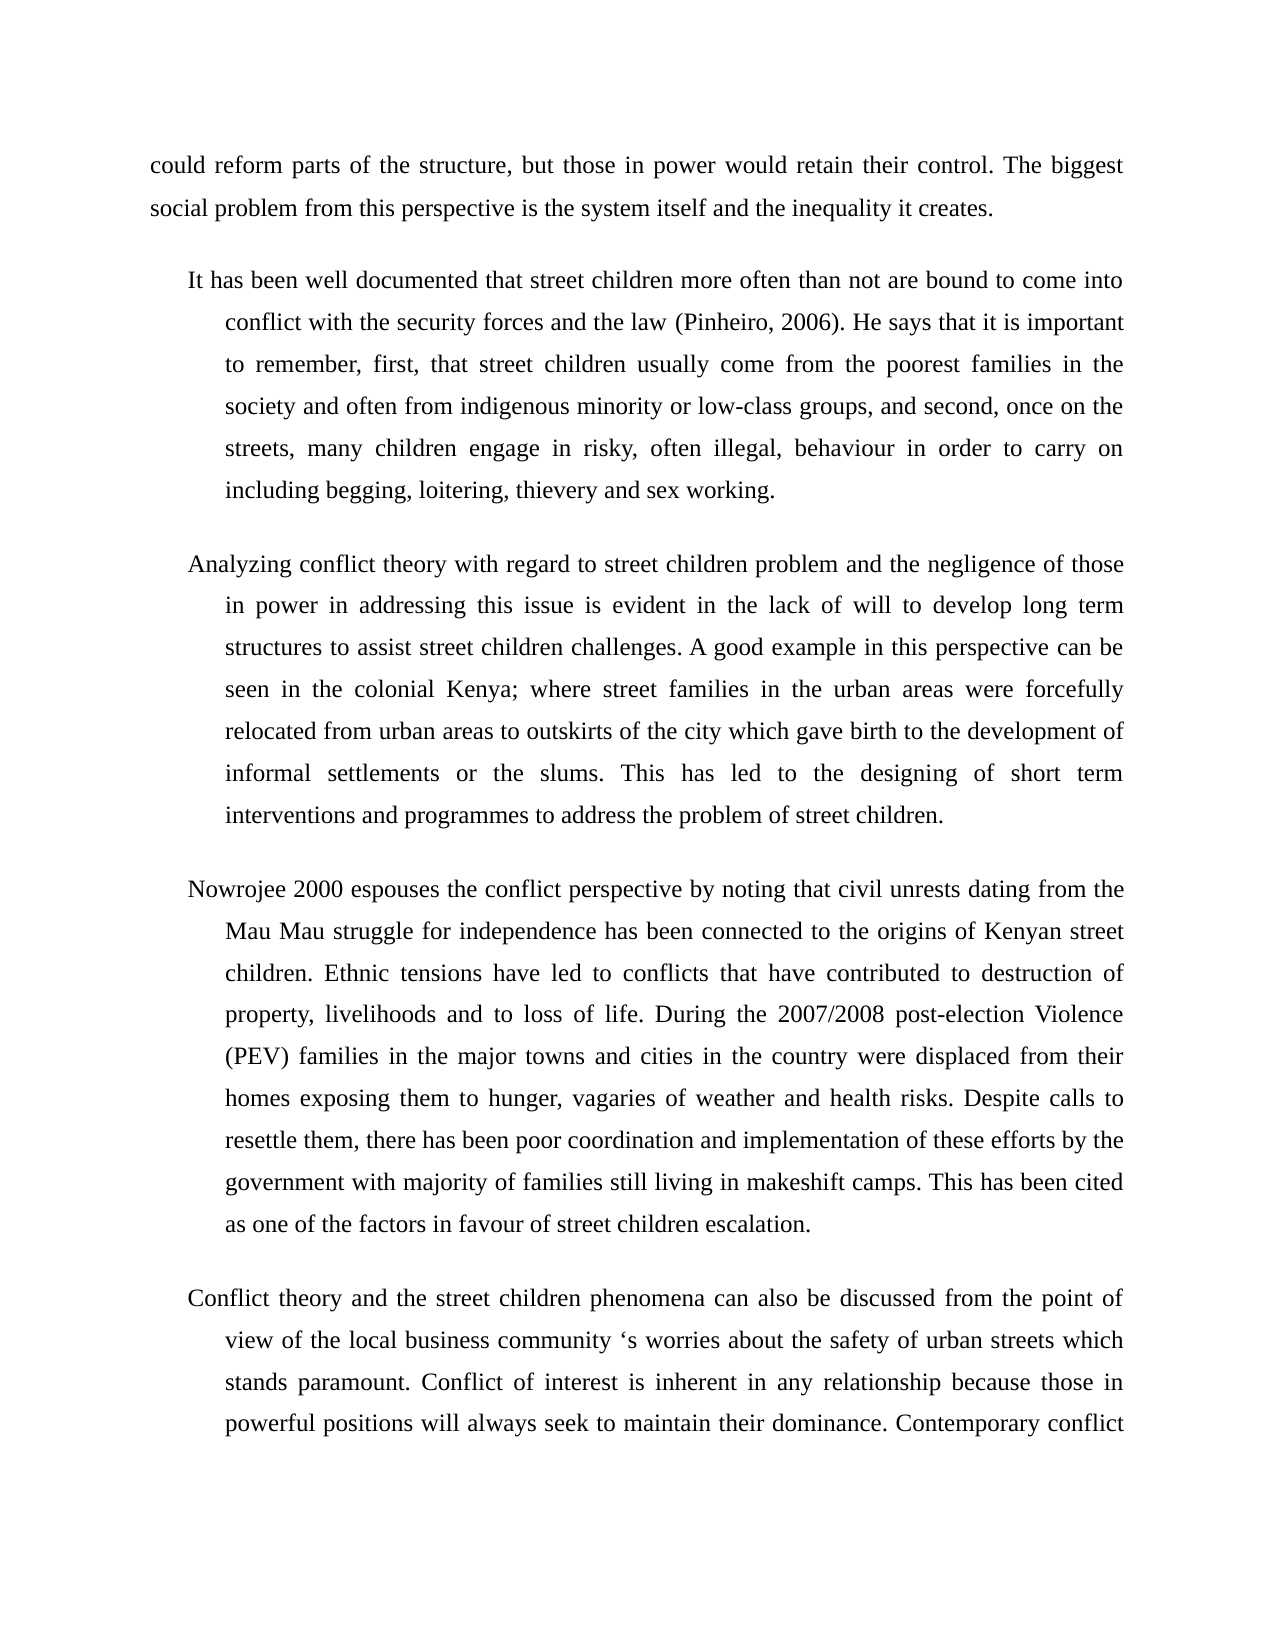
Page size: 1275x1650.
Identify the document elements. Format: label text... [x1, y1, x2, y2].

text It has been well documented that street children more often than not are bound to come into conflict with the security forces and the law (Pinheiro, 2006). He says that it is important to remember, first, that street children usually come from the poorest families in the society and often from indigenous minority or low-class groups, and second, once on the streets, many children engage in risky, often illegal, behaviour in order to carry on including begging, loitering, thievery and sex working. [187, 265, 1125, 503]
text Analyzing conflict theory with regard to street children problem and the negligence of those in power in addressing this issue is evident in the lack of will to develop long term structures to assist street children challenges. A good example in this perspective can be seen in the colonial Kenya; where street families in the urban areas were forcefully relocated from urban areas to outskirts of the city which gave birth to the development of informal settlements or the slums. This has led to the designing of short term interventions and programmes to address the problem of street children. [187, 549, 1125, 829]
text Nowrojee 2000 espouses the conflict perspective by noting that civil unrests dating from the Mau Mau struggle for independence has been connected to the origins of Kenyan street children. Ethnic tensions have led to conflicts that have contributed to destruction of property, livelihoods and to loss of life. During the 2007/2008 post-election Violence (PEV) families in the major towns and cities in the country were displaced from their homes exposing them to hunger, vagaries of weather and health risks. Despite calls to resettle them, there has been poor coordination and implementation of these efforts by the government with majority of families still living in makeshift camps. This has been cited as one of the factors in favour of street children escalation. [187, 874, 1125, 1238]
text Conflict theory and the street children phenomena can also be discussed from the point of view of the local business community ‘s worries about the safety of urban streets which stands paramount. Conflict of interest is inherent in any relationship because those in powerful positions will always seek to maintain their dominance. Contemporary conflict [187, 1283, 1125, 1437]
text could reform parts of the structure, but those in power would retain their control. The biggest social problem from this perspective is the system itself and the inequality it creates. [150, 150, 1125, 222]
